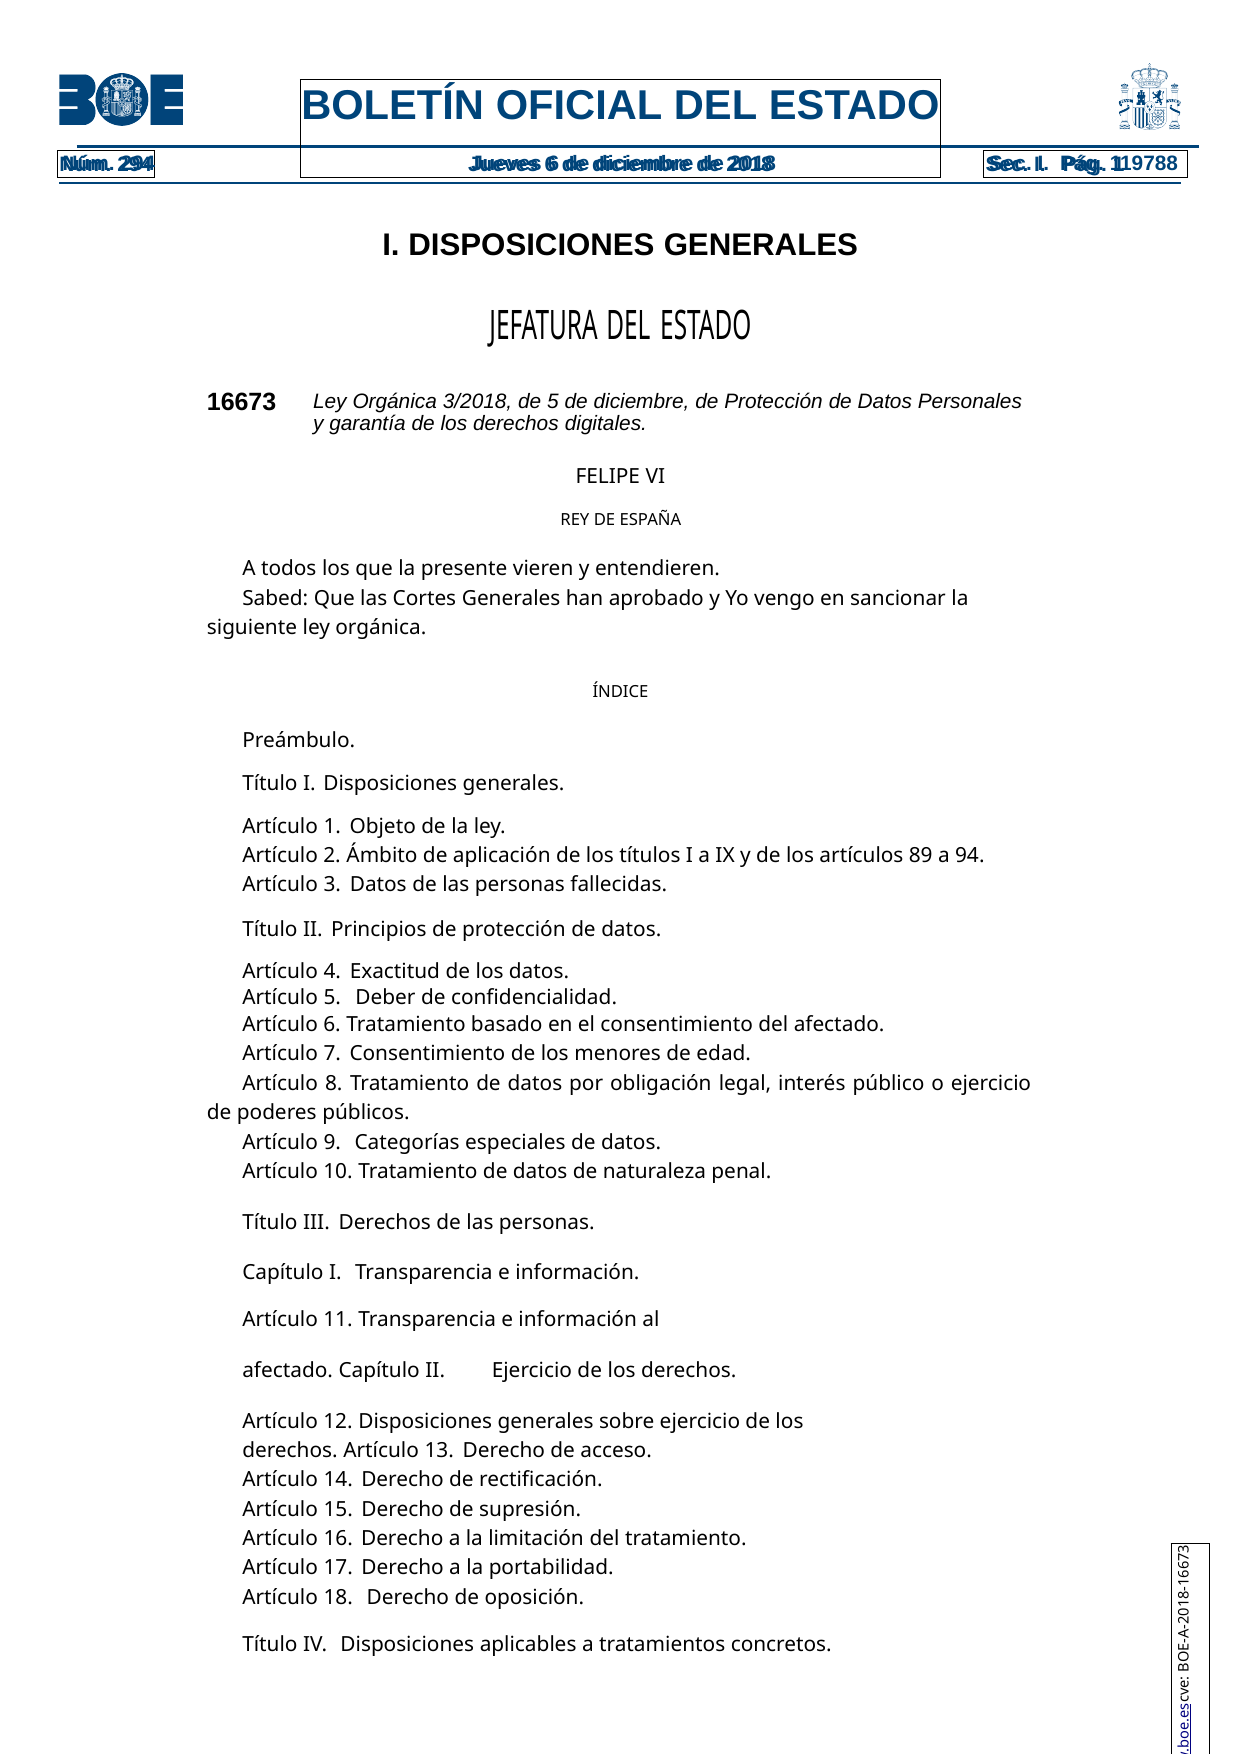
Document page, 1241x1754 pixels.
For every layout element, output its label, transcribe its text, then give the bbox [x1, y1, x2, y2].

picture [1118, 63, 1181, 130]
text 16673 Ley Orgánica 3/2018, de 5 de diciembre, de Protección de Datos Personales y garantía de los derechos digitales. [207, 386, 1034, 435]
text Título IV. Disposiciones aplicables a tratamientos concretos. [242, 1629, 1171, 1658]
text Artículo 16. Derecho a la limitación del tratamiento. Artículo 17. Derecho a la portabilidad. [242, 1523, 782, 1581]
text Título I. Disposiciones generales. Artículo 1. Objeto de la ley. [242, 754, 618, 839]
text Artículo 18. Derecho de oposición. [242, 1582, 1171, 1610]
text ÍNDICE [42, 679, 1198, 702]
text REY DE ESPAÑA [42, 508, 1198, 530]
text I. DISPOSICIONES GENERALES [382, 226, 1198, 262]
text Artículo 2. Ámbito de aplicación de los títulos I a IX y de los artículos 89 a 94. Artículo 3. Datos de las personas fallecidas. [242, 840, 1023, 898]
text Artículo 6. Tratamiento basado en el consentimiento del afectado. Artículo 7. Consentimiento de los menores de edad. [242, 1009, 895, 1067]
text FELIPE VI [42, 462, 1198, 490]
text Capítulo I. Transparencia e información. [242, 1257, 1198, 1286]
text Artículo 9. Categorías especiales de datos. [242, 1127, 1198, 1155]
text Verificable en http://www.boe.es [1173, 1703, 1209, 1754]
text Artículo 12. Disposiciones generales sobre ejercicio de los derechos. Artículo 13. Derecho de acceso. [242, 1406, 895, 1463]
picture [59, 73, 183, 126]
text Artículo 11. Transparencia e información al afectado. Capítulo II. Ejercicio de los derechos. [242, 1304, 743, 1383]
text Artículo 8. Tratamiento de datos por obligación legal, interés público o ejercicio de poderes públicos. [207, 1068, 1034, 1126]
subtitle Núm. 294 Jueves 6 de diciembre de 2018 Sec. I. Pág. 119788 [42, 151, 1198, 175]
text Artículo 14. Derecho de rectificación. Artículo 15. Derecho de supresión. [242, 1464, 618, 1522]
text A todos los que la presente vieren y entendieren. [242, 553, 1198, 582]
text cve: BOE-A-2018-16673 [1173, 1545, 1209, 1702]
text JEFATURA DEL ESTADO [42, 296, 1198, 351]
text Sabed: Que las Cortes Generales han aprobado y Yo vengo en sancionar la siguiente ley orgánica. [207, 583, 1034, 641]
text Artículo 5. Deber de confidencialidad. [242, 987, 1198, 1008]
text Preámbulo. [242, 725, 1198, 754]
text Título II. Principios de protección de datos. Artículo 4. Exactitud de los datos. [242, 902, 681, 987]
text Artículo 10. Tratamiento de datos de naturaleza penal. Título III. Derechos de las personas. [242, 1156, 782, 1235]
